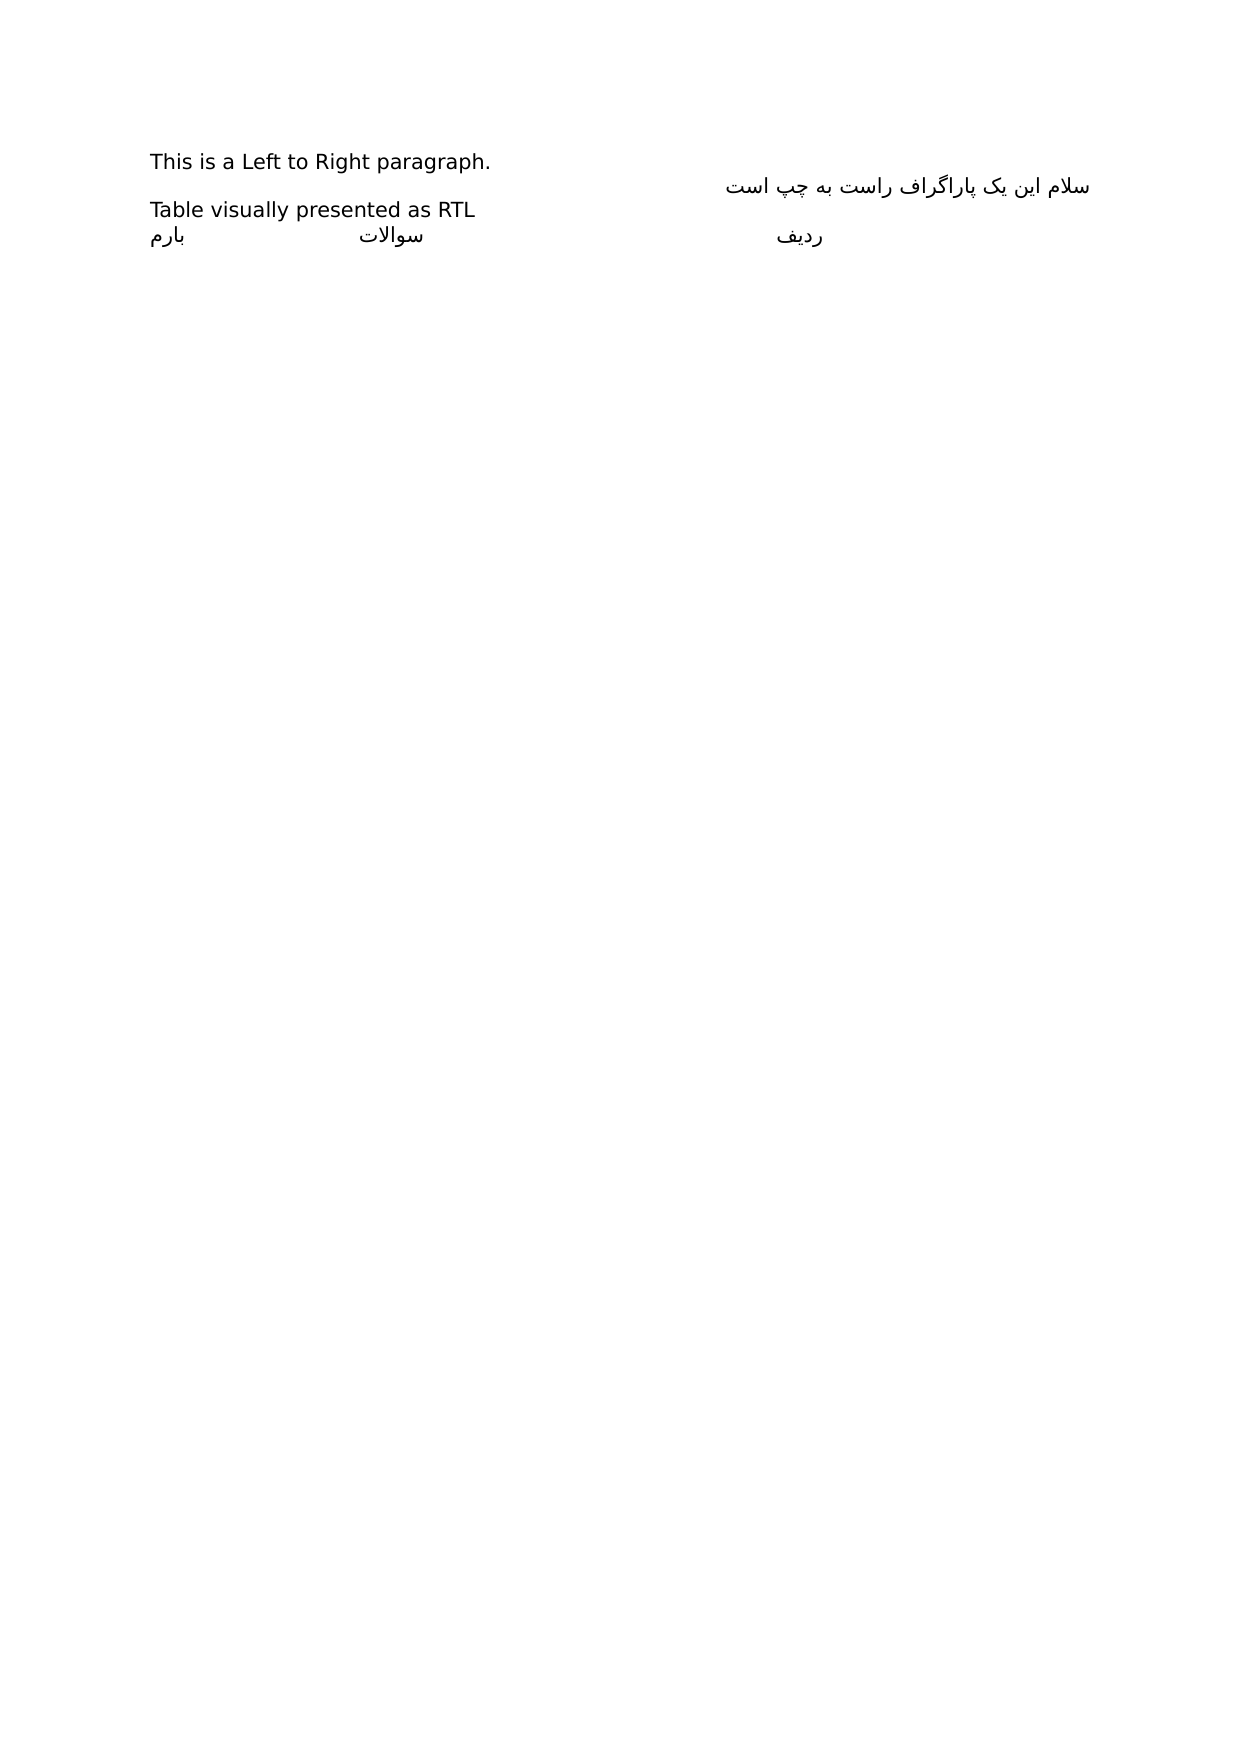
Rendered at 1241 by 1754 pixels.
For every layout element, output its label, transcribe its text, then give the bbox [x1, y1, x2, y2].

table_header بارم [150, 223, 358, 247]
table_header سوالات [359, 223, 776, 247]
text This is a Left to Right paragraph. [150, 150, 1090, 174]
text Table visually presented as RTL [150, 198, 1090, 223]
table_header ردیف [776, 223, 1090, 247]
text سلام این یک پاراگراف راست به چپ است [150, 174, 1090, 198]
